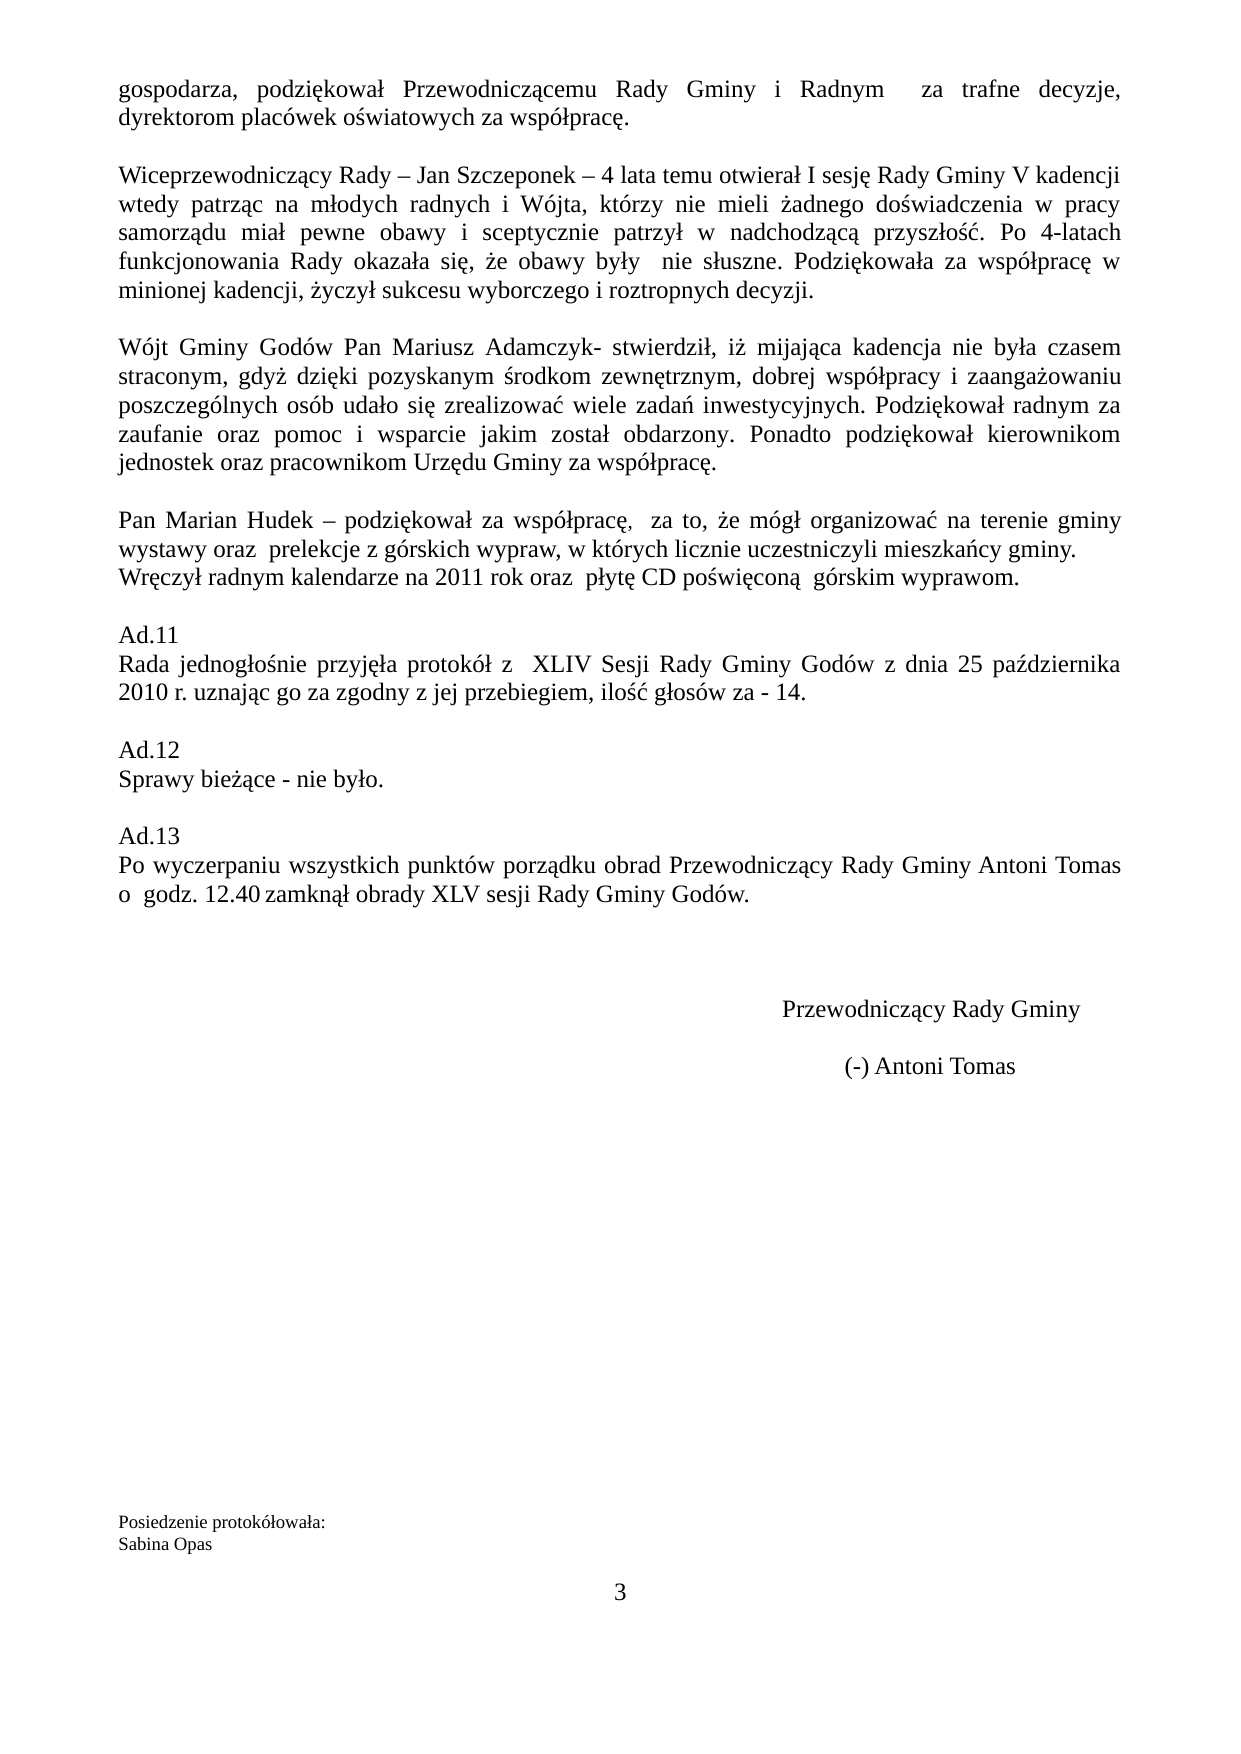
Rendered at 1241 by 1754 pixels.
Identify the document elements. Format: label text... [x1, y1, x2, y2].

text Wręczył radnym kalendarze na 2011 rok oraz płytę CD poświęconą górskim wyprawom. [118, 562, 1122, 591]
text Po wyczerpaniu wszystkich punktów porządku obrad Przewodniczący Rady Gminy Antoni Tomas o godz. 12.40 zamknął obrady XLV sesji Rady Gminy Godów. [118, 850, 1122, 907]
text Wiceprzewodniczący Rady – Jan Szczeponek – 4 lata temu otwierał I sesję Rady Gminy V kadencji wtedy patrząc na młodych radnych i Wójta, którzy nie mieli żadnego doświadczenia w pracy samorządu miał pewne obawy i sceptycznie patrzył w nadchodzącą przyszłość. Po 4-latach funkcjonowania Rady okazała się, że obawy były nie słuszne. Podziękowała za współpracę w minionej kadencji, życzył sukcesu wyborczego i roztropnych decyzji. [118, 160, 1122, 304]
text Sprawy bieżące - nie było. [118, 764, 1122, 792]
text Ad.12 [118, 735, 1122, 764]
text gospodarza, podziękował Przewodniczącemu Rady Gminy i Radnym za trafne decyzje, dyrektorom placówek oświatowych za współpracę. [118, 74, 1122, 131]
text Pan Marian Hudek – podziękował za współpracę, za to, że mógł organizować na terenie gminy wystawy oraz prelekcje z górskich wypraw, w których licznie uczestniczyli mieszkańcy gminy. [118, 505, 1122, 562]
text Przewodniczący Rady Gminy [118, 994, 1122, 1022]
text Ad.11 [118, 620, 1122, 649]
text Posiedzenie protokółowała: [118, 1511, 1122, 1533]
text Rada jednogłośnie przyjęła protokół z XLIV Sesji Rady Gminy Godów z dnia 25 października 2010 r. uznając go za zgodny z jej przebiegiem, ilość głosów za - 14. [118, 649, 1122, 706]
text (-) Antoni Tomas [118, 1051, 1122, 1080]
text Wójt Gminy Godów Pan Mariusz Adamczyk- stwierdził, iż mijająca kadencja nie była czasem straconym, gdyż dzięki pozyskanym środkom zewnętrznym, dobrej współpracy i zaangażowaniu poszczególnych osób udało się zrealizować wiele zadań inwestycyjnych. Podziękował radnym za zaufanie oraz pomoc i wsparcie jakim został obdarzony. Ponadto podziękował kierownikom jednostek oraz pracownikom Urzędu Gminy za współpracę. [118, 332, 1122, 476]
text Sabina Opas [118, 1533, 1122, 1554]
text Ad.13 [118, 821, 1122, 850]
